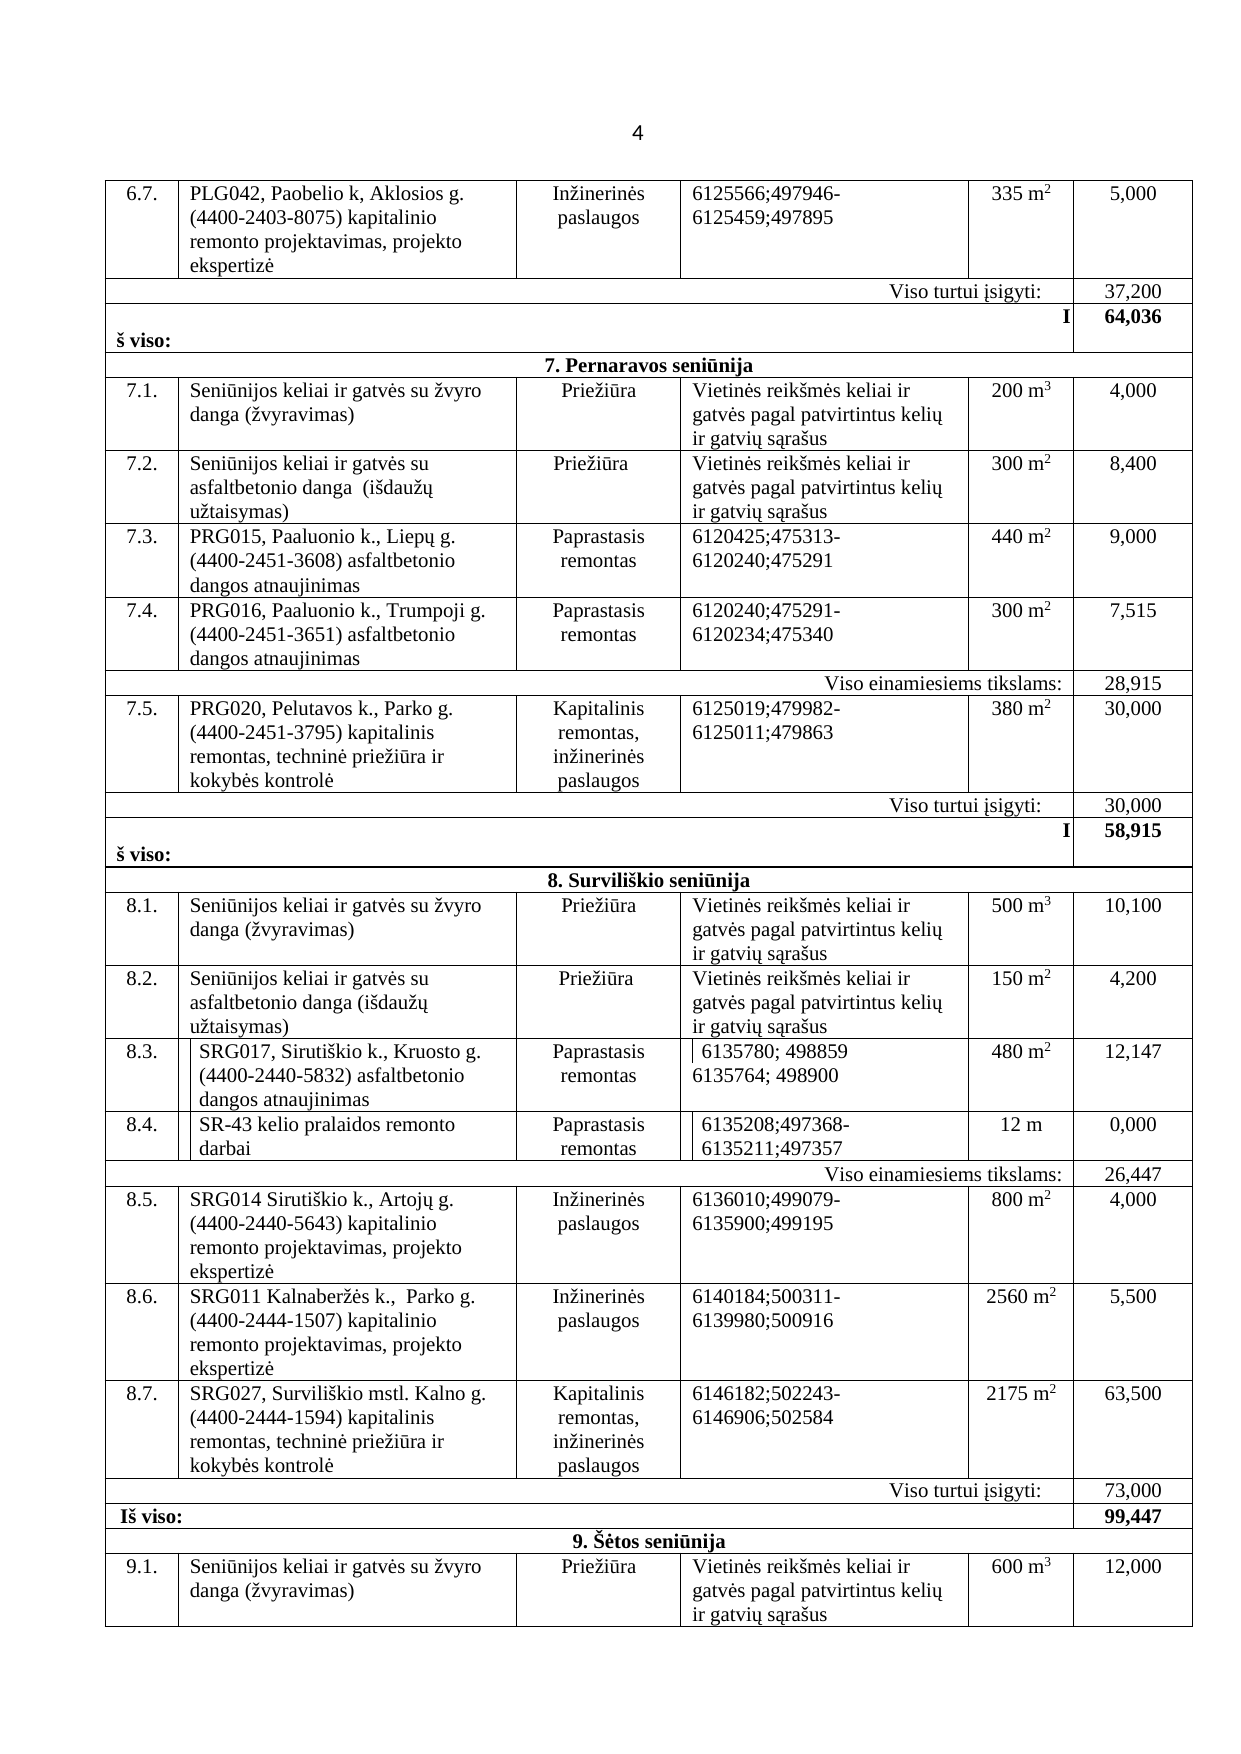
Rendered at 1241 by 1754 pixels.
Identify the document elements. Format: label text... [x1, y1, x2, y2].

table_cell Paprastasis remontas [517, 524, 680, 597]
table_cell Priežiūra [517, 451, 680, 523]
table_cell 7.2. [106, 451, 178, 523]
table_cell 7.4. [106, 598, 178, 670]
table_cell 7.1. [106, 378, 178, 450]
table_cell 30,000 [1074, 793, 1192, 817]
table_cell 5,000 [1074, 181, 1192, 277]
table_cell Vietinės reikšmės keliai ir gatvės pagal patvirtintus kelių ir gatvių sąrašus [681, 966, 968, 1038]
table_cell Kapitalinis remontas, inžinerinės paslaugos [517, 696, 680, 792]
table_cell 150 m2 [969, 966, 1073, 1038]
table_cell 300 m2 [969, 451, 1073, 523]
table_cell 0,000 [1074, 1112, 1192, 1160]
table_cell Paprastasis remontas [517, 1039, 680, 1111]
table_cell Iš viso: [106, 304, 1073, 352]
table_cell Priežiūra [517, 378, 680, 450]
table_cell Iš viso: [106, 818, 1073, 866]
table_cell Priežiūra [517, 893, 680, 965]
table_cell 2175 m2 [969, 1381, 1073, 1477]
table_cell 37,200 [1074, 279, 1192, 303]
table_cell SRG017, Sirutiškio k., Kruosto g. (4400-2440-5832) asfaltbetonio dangos atnaujinimas [191, 1039, 516, 1111]
table_cell 6125019;479982-6125011;479863 [681, 696, 968, 792]
table_cell 335 m2 [969, 181, 1073, 277]
table_cell Inžinerinės paslaugos [517, 181, 680, 277]
table_cell Inžinerinės paslaugos [517, 1187, 680, 1283]
table_cell Viso turtui įsigyti: [106, 279, 1073, 303]
table_cell SRG027, Surviliškio mstl. Kalno g. (4400-2444-1594) kapitalinis remontas, techninė priežiūra ir kokybės kontrolė [179, 1381, 516, 1477]
table_cell Vietinės reikšmės keliai ir gatvės pagal patvirtintus kelių ir gatvių sąrašus [681, 1554, 968, 1626]
table_cell 6125566;497946-6125459;497895 [681, 181, 968, 277]
table_cell Vietinės reikšmės keliai ir gatvės pagal patvirtintus kelių ir gatvių sąrašus [681, 378, 968, 450]
table_cell 7.3. [106, 524, 178, 597]
table_cell Priežiūra [517, 966, 680, 1038]
table_cell 10,100 [1074, 893, 1192, 965]
table_cell 800 m2 [969, 1187, 1073, 1283]
table_cell 6146182;502243-6146906;502584 [681, 1381, 968, 1477]
table_cell SR-43 kelio pralaidos remonto darbai [191, 1112, 516, 1160]
table_cell 4,200 [1074, 966, 1192, 1038]
table_cell 63,500 [1074, 1381, 1192, 1477]
table_cell 9.1. [106, 1554, 178, 1626]
table_cell 8.5. [106, 1187, 178, 1283]
table_cell 8.3. [106, 1039, 178, 1111]
table_cell 6.7. [106, 181, 178, 277]
table_cell Viso turtui įsigyti: [106, 1479, 1073, 1502]
table_cell 600 m3 [969, 1554, 1073, 1626]
table_cell Paprastasis remontas [517, 1112, 680, 1160]
table_cell 7,515 [1074, 598, 1192, 670]
table_cell 7.5. [106, 696, 178, 792]
table_cell PRG015, Paaluonio k., Liepų g. (4400-2451-3608) asfaltbetonio dangos atnaujinimas [179, 524, 516, 597]
table_cell 9,000 [1074, 524, 1192, 597]
table_cell Priežiūra [517, 1554, 680, 1626]
table_cell 58,915 [1074, 818, 1192, 866]
table_cell Vietinės reikšmės keliai ir gatvės pagal patvirtintus kelių ir gatvių sąrašus [681, 893, 968, 965]
table_cell PRG020, Pelutavos k., Parko g. (4400-2451-3795) kapitalinis remontas, techninė priežiūra ir kokybės kontrolė [179, 696, 516, 792]
table_cell 8.7. [106, 1381, 178, 1477]
table_cell PRG016, Paaluonio k., Trumpoji g. (4400-2451-3651) asfaltbetonio dangos atnaujinimas [179, 598, 516, 670]
table_cell 12,147 [1074, 1039, 1192, 1111]
table_cell 99,447 [1074, 1504, 1192, 1528]
table_cell Viso einamiesiems tikslams: [106, 1161, 1073, 1186]
table_cell 6136010;499079-6135900;499195 [681, 1187, 968, 1283]
table_cell SRG011 Kalnaberžės k., Parko g. (4400-2444-1507) kapitalinio remonto projektavimas, projekto ekspertizė [179, 1284, 516, 1380]
table_cell 8. Surviliškio seniūnija [106, 868, 1192, 892]
table_cell 5,500 [1074, 1284, 1192, 1380]
table_cell 480 m2 [969, 1039, 1073, 1111]
table_cell Seniūnijos keliai ir gatvės su žvyro danga (žvyravimas) [179, 378, 516, 450]
table_cell 200 m3 [969, 378, 1073, 450]
table_cell Inžinerinės paslaugos [517, 1284, 680, 1380]
table_cell Vietinės reikšmės keliai ir gatvės pagal patvirtintus kelių ir gatvių sąrašus [681, 451, 968, 523]
table_cell Seniūnijos keliai ir gatvės su asfaltbetonio danga (išdaužų užtaisymas) [179, 451, 516, 523]
table_cell 4,000 [1074, 1187, 1192, 1283]
table_cell 8.2. [106, 966, 178, 1038]
table_cell 6135780; 498859 6135764; 498900 [681, 1039, 968, 1111]
table_cell 12 m [969, 1112, 1073, 1160]
table_cell 6140184;500311-6139980;500916 [681, 1284, 968, 1380]
table_cell 380 m2 [969, 696, 1073, 792]
table_cell 28,915 [1074, 671, 1192, 695]
table_cell 440 m2 [969, 524, 1073, 597]
table_cell 7. Pernaravos seniūnija [106, 353, 1192, 377]
table_cell 500 m3 [969, 893, 1073, 965]
table_cell 73,000 [1074, 1479, 1192, 1502]
table_cell 6120240;475291-6120234;475340 [681, 598, 968, 670]
table_cell Iš viso: [106, 1504, 1073, 1528]
table_cell 4,000 [1074, 378, 1192, 450]
table_cell 8.1. [106, 893, 178, 965]
table_cell Kapitalinis remontas, inžinerinės paslaugos [517, 1381, 680, 1477]
table_cell 8,400 [1074, 451, 1192, 523]
table_cell Seniūnijos keliai ir gatvės su asfaltbetonio danga (išdaužų užtaisymas) [179, 966, 516, 1038]
table_cell Seniūnijos keliai ir gatvės su žvyro danga (žvyravimas) [179, 893, 516, 965]
table_cell Seniūnijos keliai ir gatvės su žvyro danga (žvyravimas) [179, 1554, 516, 1626]
table_cell 64,036 [1074, 304, 1192, 352]
table_cell 6135208;497368-6135211;497357 [693, 1112, 968, 1160]
table_cell Viso turtui įsigyti: [106, 793, 1073, 817]
table_cell 8.6. [106, 1284, 178, 1380]
table_cell SRG014 Sirutiškio k., Artojų g. (4400-2440-5643) kapitalinio remonto projektavimas, projekto ekspertizė [179, 1187, 516, 1283]
table_cell Viso einamiesiems tikslams: [106, 671, 1073, 695]
table_cell 26,447 [1074, 1161, 1192, 1186]
table_cell 6120425;475313-6120240;475291 [681, 524, 968, 597]
table_cell Paprastasis remontas [517, 598, 680, 670]
table_cell PLG042, Paobelio k, Aklosios g. (4400-2403-8075) kapitalinio remonto projektavimas, projekto ekspertizė [179, 181, 516, 277]
table_cell 30,000 [1074, 696, 1192, 792]
table_cell 8.4. [106, 1112, 178, 1160]
table_cell 300 m2 [969, 598, 1073, 670]
table_cell 12,000 [1074, 1554, 1192, 1626]
table_cell 9. Šėtos seniūnija [106, 1529, 1192, 1553]
table_cell 2560 m2 [969, 1284, 1073, 1380]
